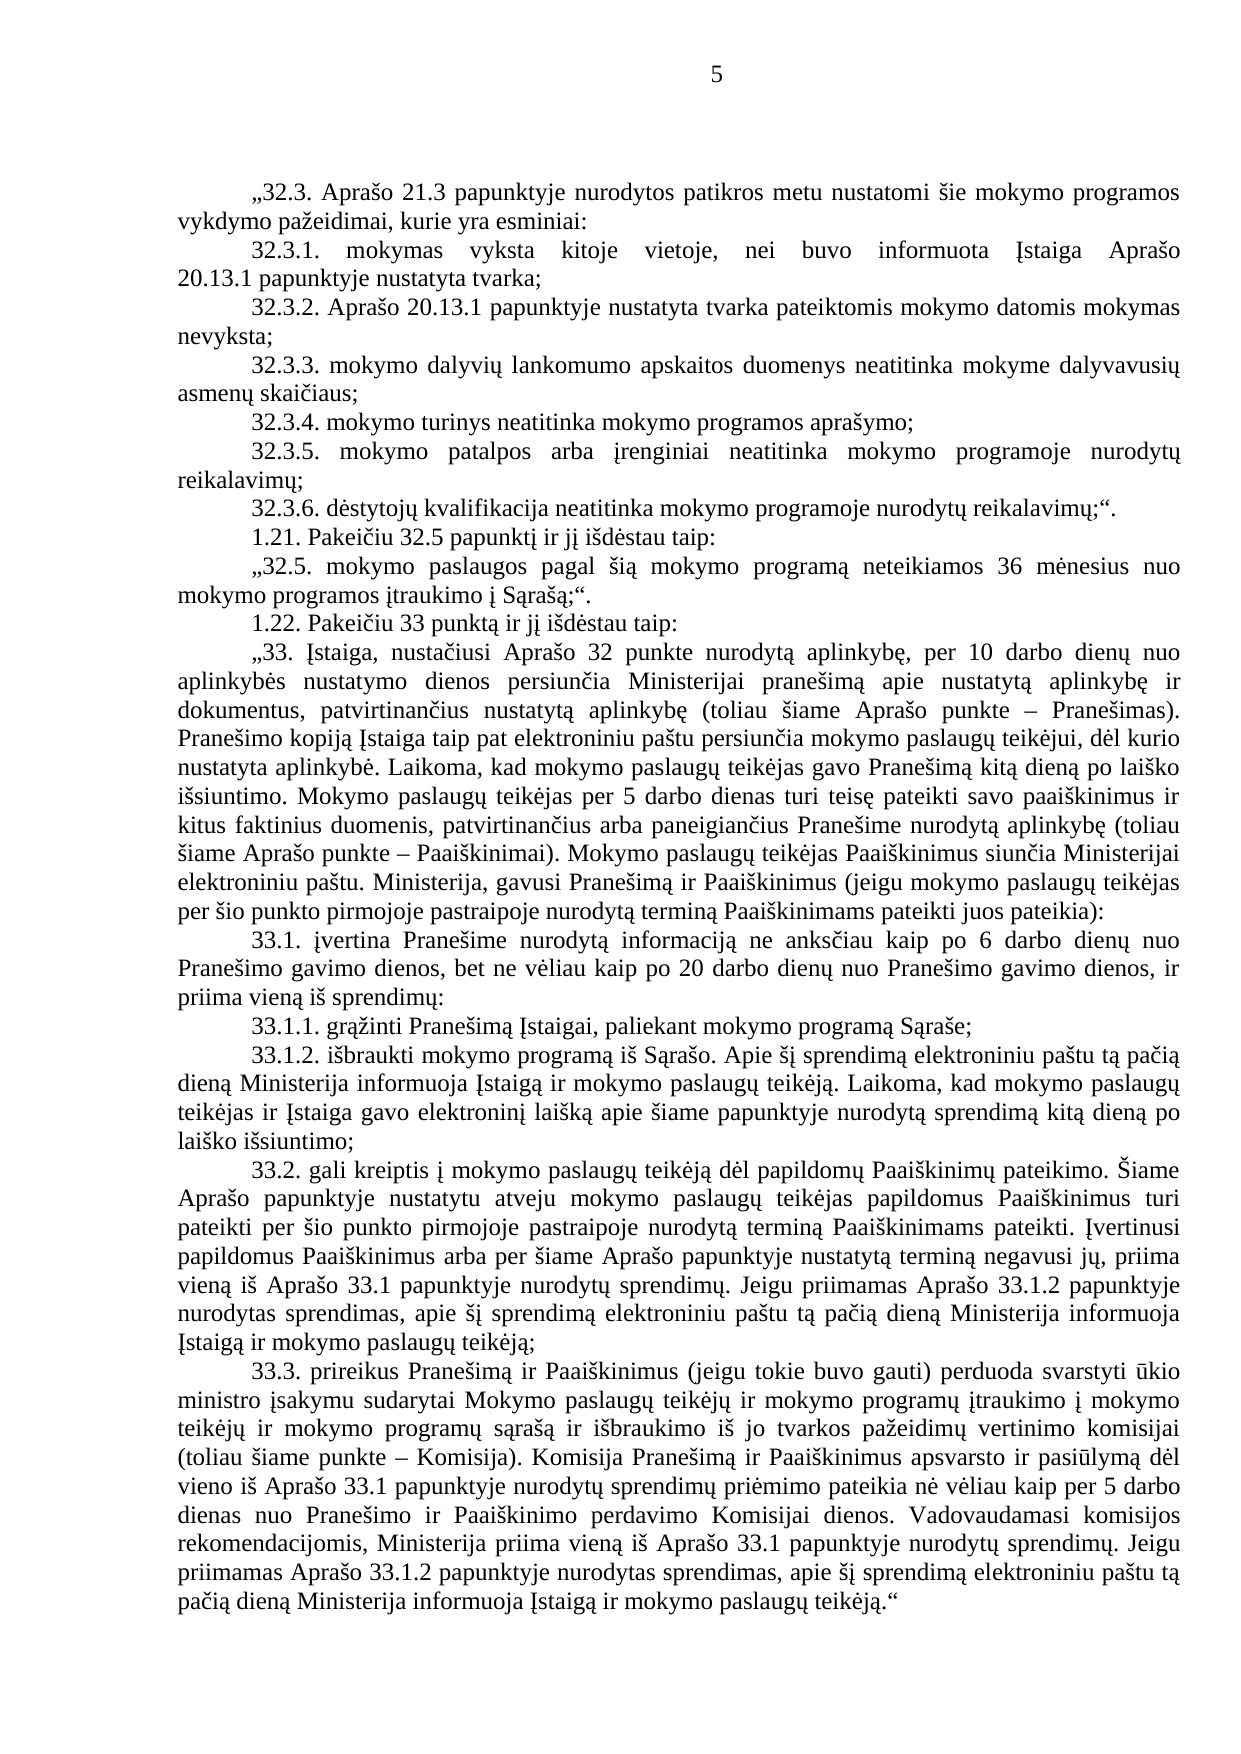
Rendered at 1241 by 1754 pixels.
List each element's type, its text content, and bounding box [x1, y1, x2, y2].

text 33.1.1. grąžinti Pranešimą Įstaigai, paliekant mokymo programą Sąraše; [177, 1011, 1181, 1040]
text 32.3.6. dėstytojų kvalifikacija neatitinka mokymo programoje nurodytų reikalavimų;“. [177, 493, 1181, 522]
text 1.22. Pakeičiu 33 punktą ir jį išdėstau taip: [177, 608, 1181, 637]
text 33.1.2. išbraukti mokymo programą iš Sąrašo. Apie šį sprendimą elektroniniu paštu tą pačią dieną Ministerija informuoja Įstaigą ir mokymo paslaugų teikėją. Laikoma, kad mokymo paslaugų teikėjas ir Įstaiga gavo elektroninį laišką apie šiame papunktyje nurodytą sprendimą kitą dieną po laiško išsiuntimo; [177, 1040, 1181, 1155]
text 33.3. prireikus Pranešimą ir Paaiškinimus (jeigu tokie buvo gauti) perduoda svarstyti ūkio ministro įsakymu sudarytai Mokymo paslaugų teikėjų ir mokymo programų įtraukimo į mokymo teikėjų ir mokymo programų sąrašą ir išbraukimo iš jo tvarkos pažeidimų vertinimo komisijai (toliau šiame punkte – Komisija). Komisija Pranešimą ir Paaiškinimus apsvarsto ir pasiūlymą dėl vieno iš Aprašo 33.1 papunktyje nurodytų sprendimų priėmimo pateikia nė vėliau kaip per 5 darbo dienas nuo Pranešimo ir Paaiškinimo perdavimo Komisijai dienos. Vadovaudamasi komisijos rekomendacijomis, Ministerija priima vieną iš Aprašo 33.1 papunktyje nurodytų sprendimų. Jeigu priimamas Aprašo 33.1.2 papunktyje nurodytas sprendimas, apie šį sprendimą elektroniniu paštu tą pačią dieną Ministerija informuoja Įstaigą ir mokymo paslaugų teikėją.“ [177, 1356, 1181, 1615]
text 32.3.2. Aprašo 20.13.1 papunktyje nustatyta tvarka pateiktomis mokymo datomis mokymas nevyksta; [177, 292, 1181, 350]
text 32.3.5. mokymo patalpos arba įrenginiai neatitinka mokymo programoje nurodytų reikalavimų; [177, 436, 1181, 493]
text 32.3.1. mokymas vyksta kitoje vietoje, nei buvo informuota Įstaiga Aprašo 20.13.1 papunktyje nustatyta tvarka; [177, 235, 1181, 292]
text „32.5. mokymo paslaugos pagal šią mokymo programą neteikiamos 36 mėnesius nuo mokymo programos įtraukimo į Sąrašą;“. [177, 551, 1181, 608]
text 33.2. gali kreiptis į mokymo paslaugų teikėją dėl papildomų Paaiškinimų pateikimo. Šiame Aprašo papunktyje nustatytu atveju mokymo paslaugų teikėjas papildomus Paaiškinimus turi pateikti per šio punkto pirmojoje pastraipoje nurodytą terminą Paaiškinimams pateikti. Įvertinusi papildomus Paaiškinimus arba per šiame Aprašo papunktyje nustatytą terminą negavusi jų, priima vieną iš Aprašo 33.1 papunktyje nurodytų sprendimų. Jeigu priimamas Aprašo 33.1.2 papunktyje nurodytas sprendimas, apie šį sprendimą elektroniniu paštu tą pačią dieną Ministerija informuoja Įstaigą ir mokymo paslaugų teikėją; [177, 1155, 1181, 1356]
text 32.3.3. mokymo dalyvių lankomumo apskaitos duomenys neatitinka mokyme dalyvavusių asmenų skaičiaus; [177, 350, 1181, 407]
text „33. Įstaiga, nustačiusi Aprašo 32 punkte nurodytą aplinkybę, per 10 darbo dienų nuo aplinkybės nustatymo dienos persiunčia Ministerijai pranešimą apie nustatytą aplinkybę ir dokumentus, patvirtinančius nustatytą aplinkybę (toliau šiame Aprašo punkte – Pranešimas). Pranešimo kopiją Įstaiga taip pat elektroniniu paštu persiunčia mokymo paslaugų teikėjui, dėl kurio nustatyta aplinkybė. Laikoma, kad mokymo paslaugų teikėjas gavo Pranešimą kitą dieną po laiško išsiuntimo. Mokymo paslaugų teikėjas per 5 darbo dienas turi teisę pateikti savo paaiškinimus ir kitus faktinius duomenis, patvirtinančius arba paneigiančius Pranešime nurodytą aplinkybę (toliau šiame Aprašo punkte – Paaiškinimai). Mokymo paslaugų teikėjas Paaiškinimus siunčia Ministerijai elektroniniu paštu. Ministerija, gavusi Pranešimą ir Paaiškinimus (jeigu mokymo paslaugų teikėjas per šio punkto pirmojoje pastraipoje nurodytą terminą Paaiškinimams pateikti juos pateikia): [177, 637, 1181, 925]
text 1.21. Pakeičiu 32.5 papunktį ir jį išdėstau taip: [177, 522, 1181, 551]
text 32.3.4. mokymo turinys neatitinka mokymo programos aprašymo; [177, 407, 1181, 436]
text 33.1. įvertina Pranešime nurodytą informaciją ne anksčiau kaip po 6 darbo dienų nuo Pranešimo gavimo dienos, bet ne vėliau kaip po 20 darbo dienų nuo Pranešimo gavimo dienos, ir priima vieną iš sprendimų: [177, 925, 1181, 1011]
text „32.3. Aprašo 21.3 papunktyje nurodytos patikros metu nustatomi šie mokymo programos vykdymo pažeidimai, kurie yra esminiai: [177, 177, 1181, 235]
